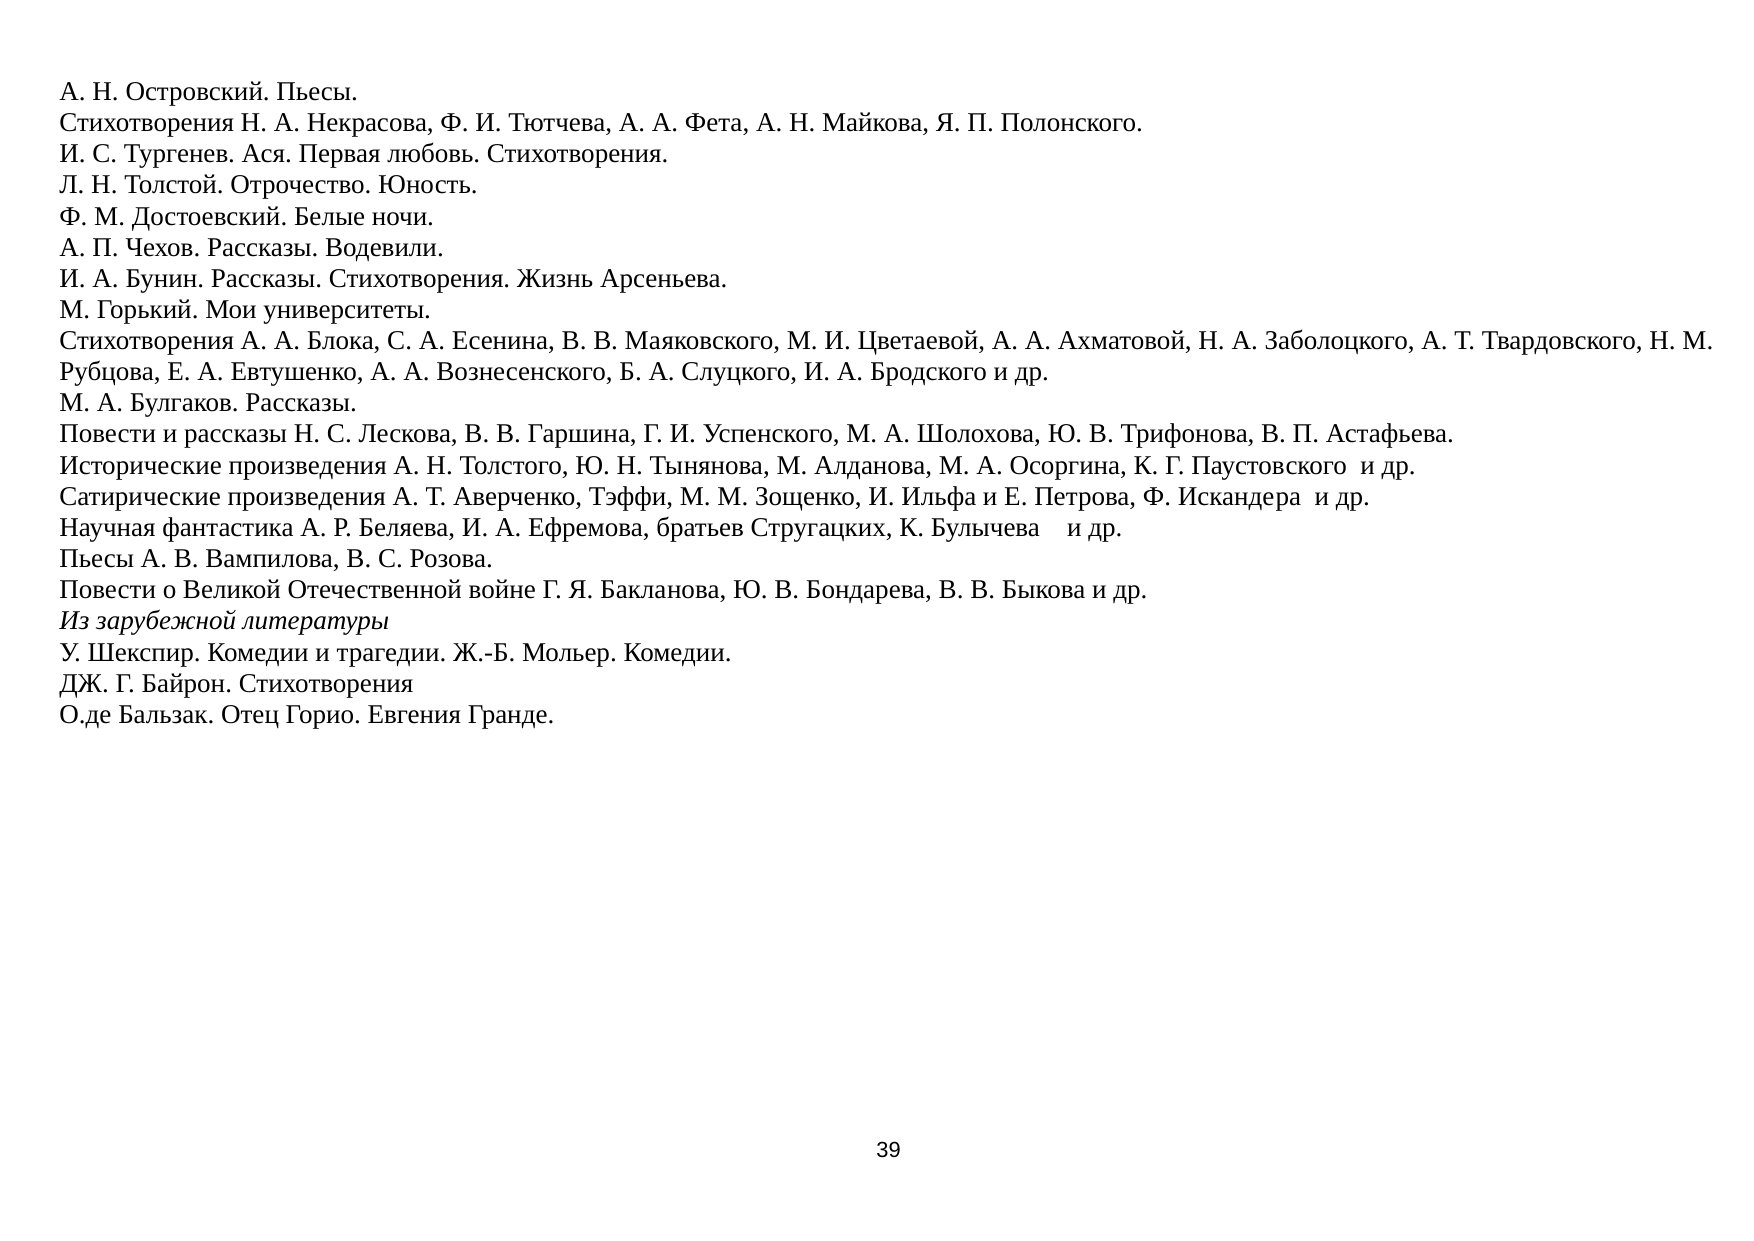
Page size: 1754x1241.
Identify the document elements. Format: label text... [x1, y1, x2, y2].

text Повести о Великой Отечественной войне Г. Я. Бакла­нова, Ю. В. Бондарева, В. В. Быкова и др. [59, 573, 1718, 604]
text А. П. Чехов. Рассказы. Водевили. [59, 231, 1718, 262]
text Стихотворения А. А. Блока, С. А. Есенина, В. В. Ма­яковского, М. И. Цветаевой, А. А. Ахматовой, Н. А. Заболоцкого, А. Т. Твардовского, Н. М. Руб­цова, Е. А. Евтушенко, А. А. Вознесенского, Б. А. Слуцкого, И. А. Бродского и др. [59, 324, 1718, 386]
text Исторические произведения А. Н. Толстого, Ю. Н. Ты­нянова, М. Алданова, М. А. Осоргина, К. Г. Паустов­ского и др. [59, 449, 1718, 480]
text Л. Н. Толстой. Отрочество. Юность. [59, 168, 1718, 199]
text ДЖ. Г. Байрон. Стихотворения [59, 667, 1718, 698]
text Сатирические произведения А. Т. Аверченко, Тэффи, М. М. Зощенко, И. Ильфа и Е. Петрова, Ф. Исканде­ра и др. [59, 480, 1718, 511]
text О.де Бальзак. Отец Горио. Евгения Гранде. [59, 698, 1718, 729]
text Научная фантастика А. Р. Беляева, И. А. Ефремова, братьев Стругацких, К. Булычева и др. [59, 511, 1718, 542]
text Из зарубежной литературы [59, 604, 1718, 636]
text И. А. Бунин. Рассказы. Стихотворения. Жизнь Арсеньева. [59, 262, 1718, 293]
text М. Горький. Мои университеты. [59, 293, 1718, 324]
text А. Н. Островский. Пьесы. [59, 75, 1718, 106]
text Повести и рассказы Н. С. Лескова, В. В. Гаршина, Г. И. Успенского, М. А. Шолохова, Ю. В. Трифонова, В. П. Астафьева. [59, 418, 1718, 449]
text Стихотворения Н. А. Некрасова, Ф. И. Тютчева, А. А. Фета, А. Н. Майкова, Я. П. Полонского. [59, 106, 1718, 137]
text М. А. Булгаков. Рассказы. [59, 386, 1718, 418]
text Пьесы А. В. Вампилова, В. С. Розова. [59, 542, 1718, 573]
text Ф. М. Достоевский. Белые ночи. [59, 199, 1718, 231]
text И. С. Тургенев. Ася. Первая любовь. Стихотворения. [59, 137, 1718, 168]
text У. Шекспир. Комедии и трагедии. Ж.-Б. Мольер. Комедии. [59, 636, 1718, 667]
